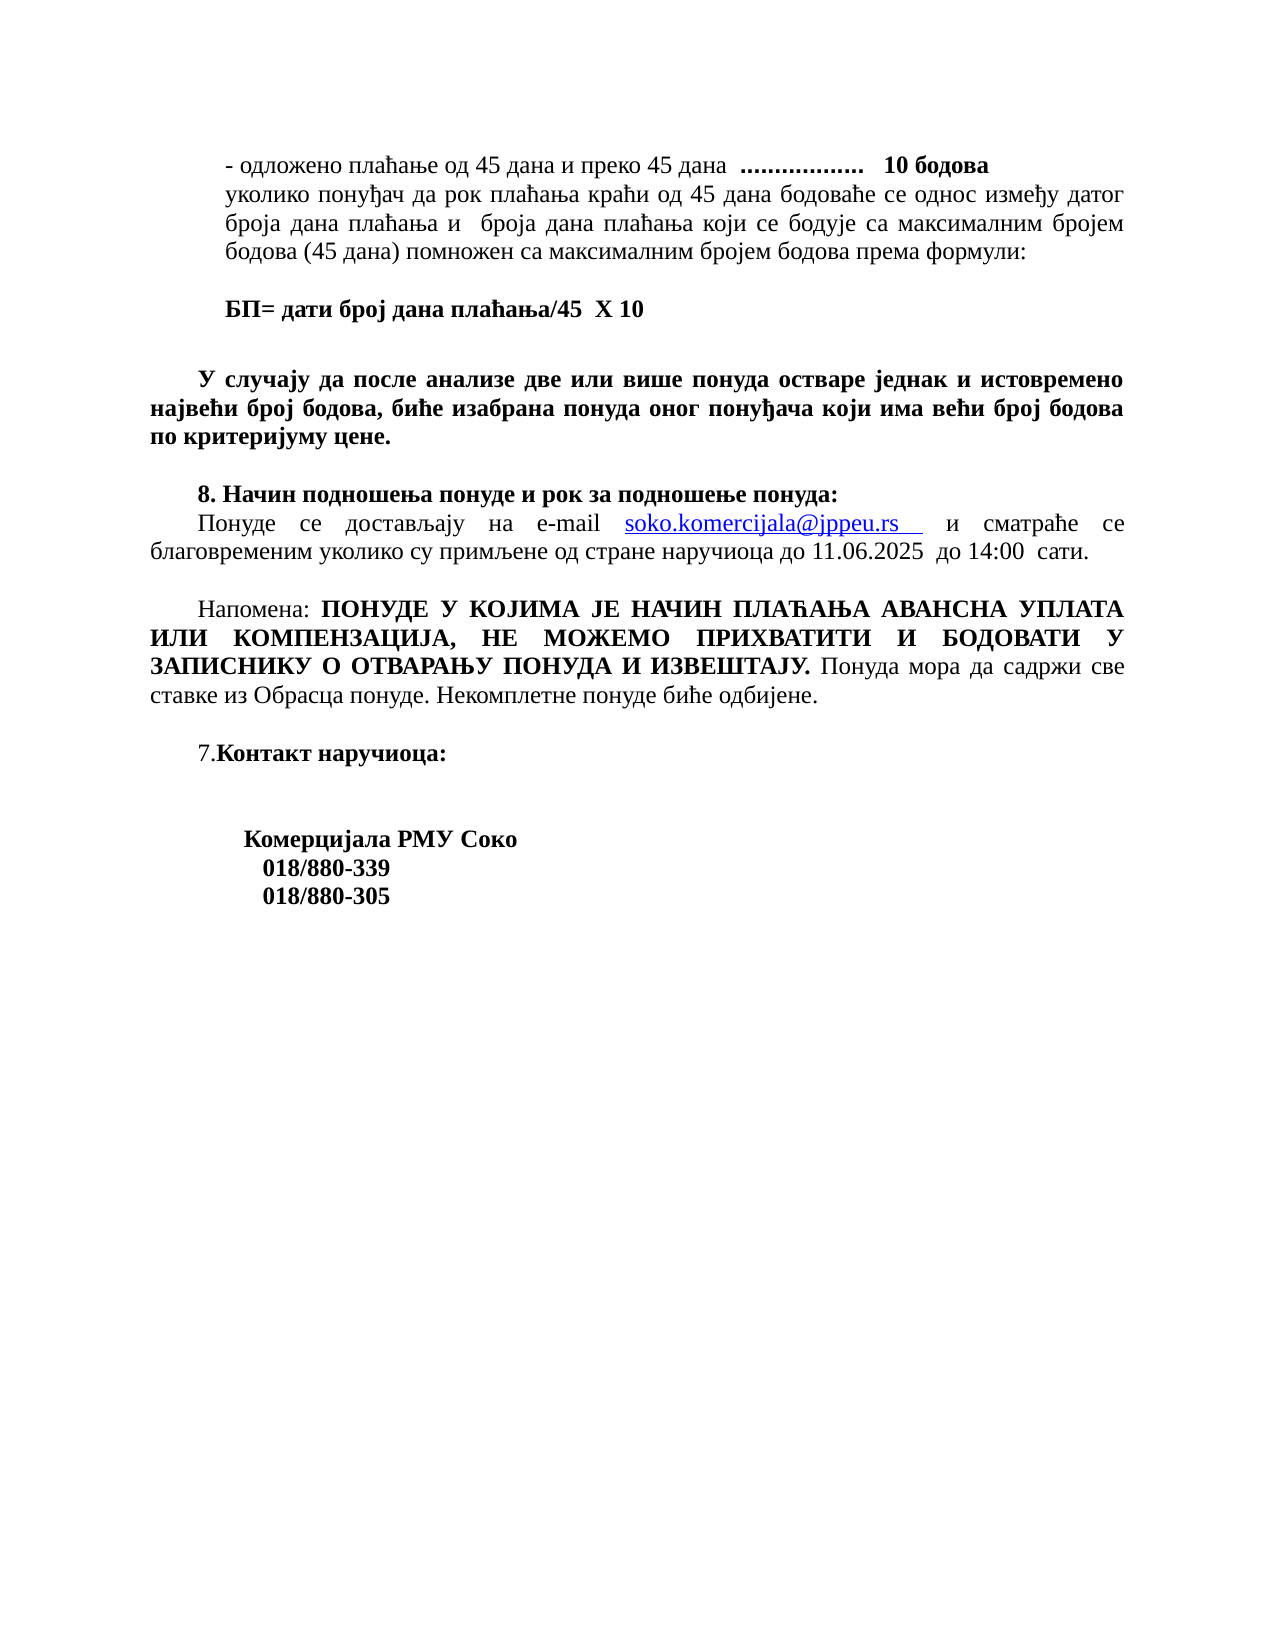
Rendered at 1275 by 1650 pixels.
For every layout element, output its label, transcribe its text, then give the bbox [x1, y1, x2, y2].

text БП= дати број дана плаћања/45 X 10 [225, 294, 1125, 323]
text Понуде се достављају на e-mail soko.komercijala@jppeu.rs и сматраће се благовременим уколико су примљене од стране наручиоца до 11.06.2025 до 14:00 сати. [150, 508, 1125, 565]
text Комерцијала РМУ Соко [225, 824, 1125, 853]
text 8. Начин подношења понуде и рок за подношење понуда: [150, 479, 1125, 508]
text уколико понуђач да рок плаћања краћи од 45 дана бодоваће се однос између датог броја дана плаћања и броја дана плаћања који се бодује са максималним бројем бодова (45 дана) помножен са максималним бројем бодова према формули: [225, 179, 1125, 265]
list Контакт наручиоца: [150, 738, 1125, 766]
text 018/880-339 [225, 853, 1125, 881]
text Напомена: ПОНУДЕ У КОЈИМА ЈЕ НАЧИН ПЛАЋАЊА АВАНСНА УПЛАТА ИЛИ КОМПЕНЗАЦИЈА, НЕ МОЖЕМО ПРИХВАТИТИ И БОДОВАТИ У ЗАПИСНИКУ О ОТВАРАЊУ ПОНУДА И ИЗВЕШТАЈУ. Понуда мора да садржи све ставке из Обрасца понуде. Некомплетне понуде биће одбијене. [150, 594, 1125, 709]
text У случају да после анализе две или више понуда остваре једнак и истовремено највећи број бодова, биће изабрана понуда оног понуђача који има већи број бодова по критеријуму цене. [150, 364, 1125, 450]
text 018/880-305 [225, 881, 1125, 910]
text - одложено плаћање од 45 дана и преко 45 дана .................. 10 бодова [225, 150, 1125, 179]
